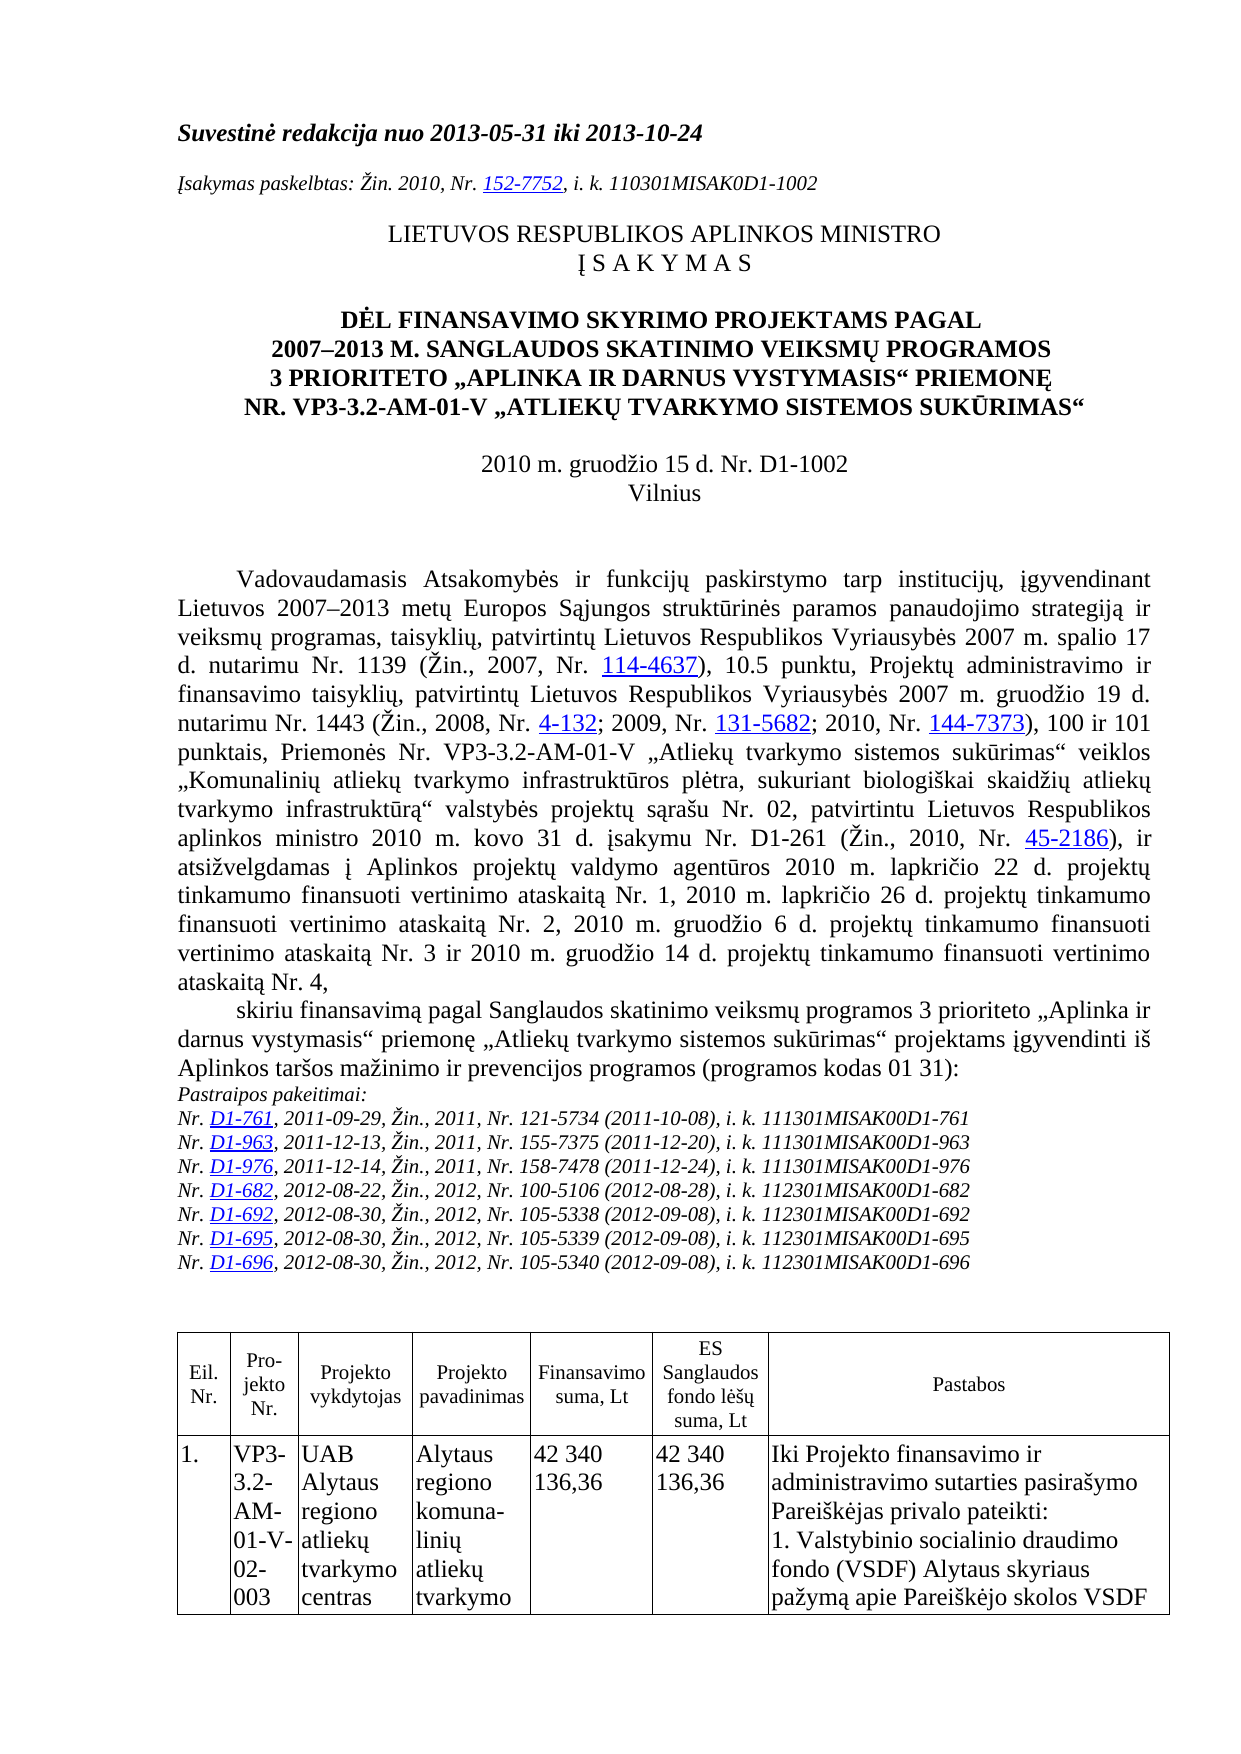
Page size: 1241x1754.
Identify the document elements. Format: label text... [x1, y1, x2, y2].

text DĖL FINANSAVIMO SKYRIMO PROJEKTAMS PAGAL 2007–2013 M. SANGLAUDOS SKATINIMO VEIKSMŲ PROGRAMOS 3 PRIORITETO „APLINKA IR DARNUS VYSTYMASIS“ PRIEMONĘ Nr. VP3-3.2-AM-01-V „ATLIEKŲ TVARKYMO SISTEMOS SUKŪRIMAS“ [177, 305, 1152, 420]
table_header Pro-jekto Nr. [231, 1333, 298, 1435]
table_cell VP3-3.2-AM-01-V-02-003 [231, 1436, 298, 1614]
table_header Projekto vykdytojas [299, 1333, 412, 1435]
table_cell 42 340 136,36 [653, 1436, 768, 1614]
text Vilnius [177, 478, 1152, 507]
text Į S A K Y M A S [177, 248, 1152, 277]
text Nr. D1-682, 2012-08-22, Žin., 2012, Nr. 100-5106 (2012-08-28), i. k. 112301MISAK00D1-682 [177, 1178, 1152, 1202]
text LIETUVOS RESPUBLIKOS APLINKOS MINISTRO [177, 219, 1152, 248]
text skiriu finansavimą pagal Sanglaudos skatinimo veiksmų programos 3 prioriteto „Aplinka ir darnus vystymasis“ priemonę „Atliekų tvarkymo sistemos sukūrimas“ projektams įgyvendinti iš Aplinkos taršos mažinimo ir prevencijos programos (programos kodas 01 31): [177, 995, 1152, 1082]
text Nr. D1-963, 2011-12-13, Žin., 2011, Nr. 155-7375 (2011-12-20), i. k. 111301MISAK00D1-963 [177, 1130, 1152, 1154]
text Nr. D1-695, 2012-08-30, Žin., 2012, Nr. 105-5339 (2012-09-08), i. k. 112301MISAK00D1-695 [177, 1226, 1152, 1250]
text Suvestinė redakcija nuo 2013-05-31 iki 2013-10-24 [177, 118, 1152, 147]
table_header ES Sanglaudos fondo lėšų suma, Lt [653, 1333, 768, 1435]
text Vadovaudamasis Atsakomybės ir funkcijų paskirstymo tarp institucijų, įgyvendinant Lietuvos 2007–2013 metų Europos Sąjungos struktūrinės paramos panaudojimo strategiją ir veiksmų programas, taisyklių, patvirtintų Lietuvos Respublikos Vyriausybės 2007 m. spalio 17 d. nutarimu Nr. 1139 (Žin., 2007, Nr. 114-4637), 10.5 punktu, Projektų administravimo ir finansavimo taisyklių, patvirtintų Lietuvos Respublikos Vyriausybės 2007 m. gruodžio 19 d. nutarimu Nr. 1443 (Žin., 2008, Nr. 4-132; 2009, Nr. 131-5682; 2010, Nr. 144-7373), 100 ir 101 punktais, Priemonės Nr. VP3-3.2-AM-01-V „Atliekų tvarkymo sistemos sukūrimas“ veiklos „Komunalinių atliekų tvarkymo infrastruktūros plėtra, sukuriant biologiškai skaidžių atliekų tvarkymo infrastruktūrą“ valstybės projektų sąrašu Nr. 02, patvirtintu Lietuvos Respublikos aplinkos ministro 2010 m. kovo 31 d. įsakymu Nr. D1-261 (Žin., 2010, Nr. 45-2186), ir atsižvelgdamas į Aplinkos projektų valdymo agentūros 2010 m. lapkričio 22 d. projektų tinkamumo finansuoti vertinimo ataskaitą Nr. 1, 2010 m. lapkričio 26 d. projektų tinkamumo finansuoti vertinimo ataskaitą Nr. 2, 2010 m. gruodžio 6 d. projektų tinkamumo finansuoti vertinimo ataskaitą Nr. 3 ir 2010 m. gruodžio 14 d. projektų tinkamumo finansuoti vertinimo ataskaitą Nr. 4, [177, 564, 1152, 995]
table_header Eil. Nr. [178, 1333, 230, 1435]
table_cell UAB Alytaus regiono atliekų tvarkymo centras [299, 1436, 412, 1614]
table_cell Iki Projekto finansavimo ir administravimo sutarties pasirašymo Pareiškėjas privalo pateikti: 1. Valstybinio socialinio draudimo fondo (VSDF) Alytaus skyriaus pažymą apie Pareiškėjo skolos VSDF [769, 1436, 1169, 1614]
text Pastraipos pakeitimai: [177, 1082, 1152, 1106]
table_cell 42 340 136,36 [531, 1436, 652, 1614]
table_cell Alytaus regiono komuna-linių atliekų tvarkymo [413, 1436, 530, 1614]
text Nr. D1-761, 2011-09-29, Žin., 2011, Nr. 121-5734 (2011-10-08), i. k. 111301MISAK00D1-761 [177, 1106, 1152, 1130]
table_header Projekto pavadinimas [413, 1333, 530, 1435]
table_header Pastabos [769, 1333, 1169, 1435]
table_cell 1. [178, 1436, 230, 1614]
text Įsakymas paskelbtas: Žin. 2010, Nr. 152-7752, i. k. 110301MISAK0D1-1002 [177, 171, 1152, 195]
text Nr. D1-976, 2011-12-14, Žin., 2011, Nr. 158-7478 (2011-12-24), i. k. 111301MISAK00D1-976 [177, 1154, 1152, 1178]
text Nr. D1-696, 2012-08-30, Žin., 2012, Nr. 105-5340 (2012-09-08), i. k. 112301MISAK00D1-696 [177, 1250, 1152, 1274]
text 2010 m. gruodžio 15 d. Nr. D1-1002 [177, 449, 1152, 478]
table_header Finansavimo suma, Lt [531, 1333, 652, 1435]
text Nr. D1-692, 2012-08-30, Žin., 2012, Nr. 105-5338 (2012-09-08), i. k. 112301MISAK00D1-692 [177, 1202, 1152, 1226]
